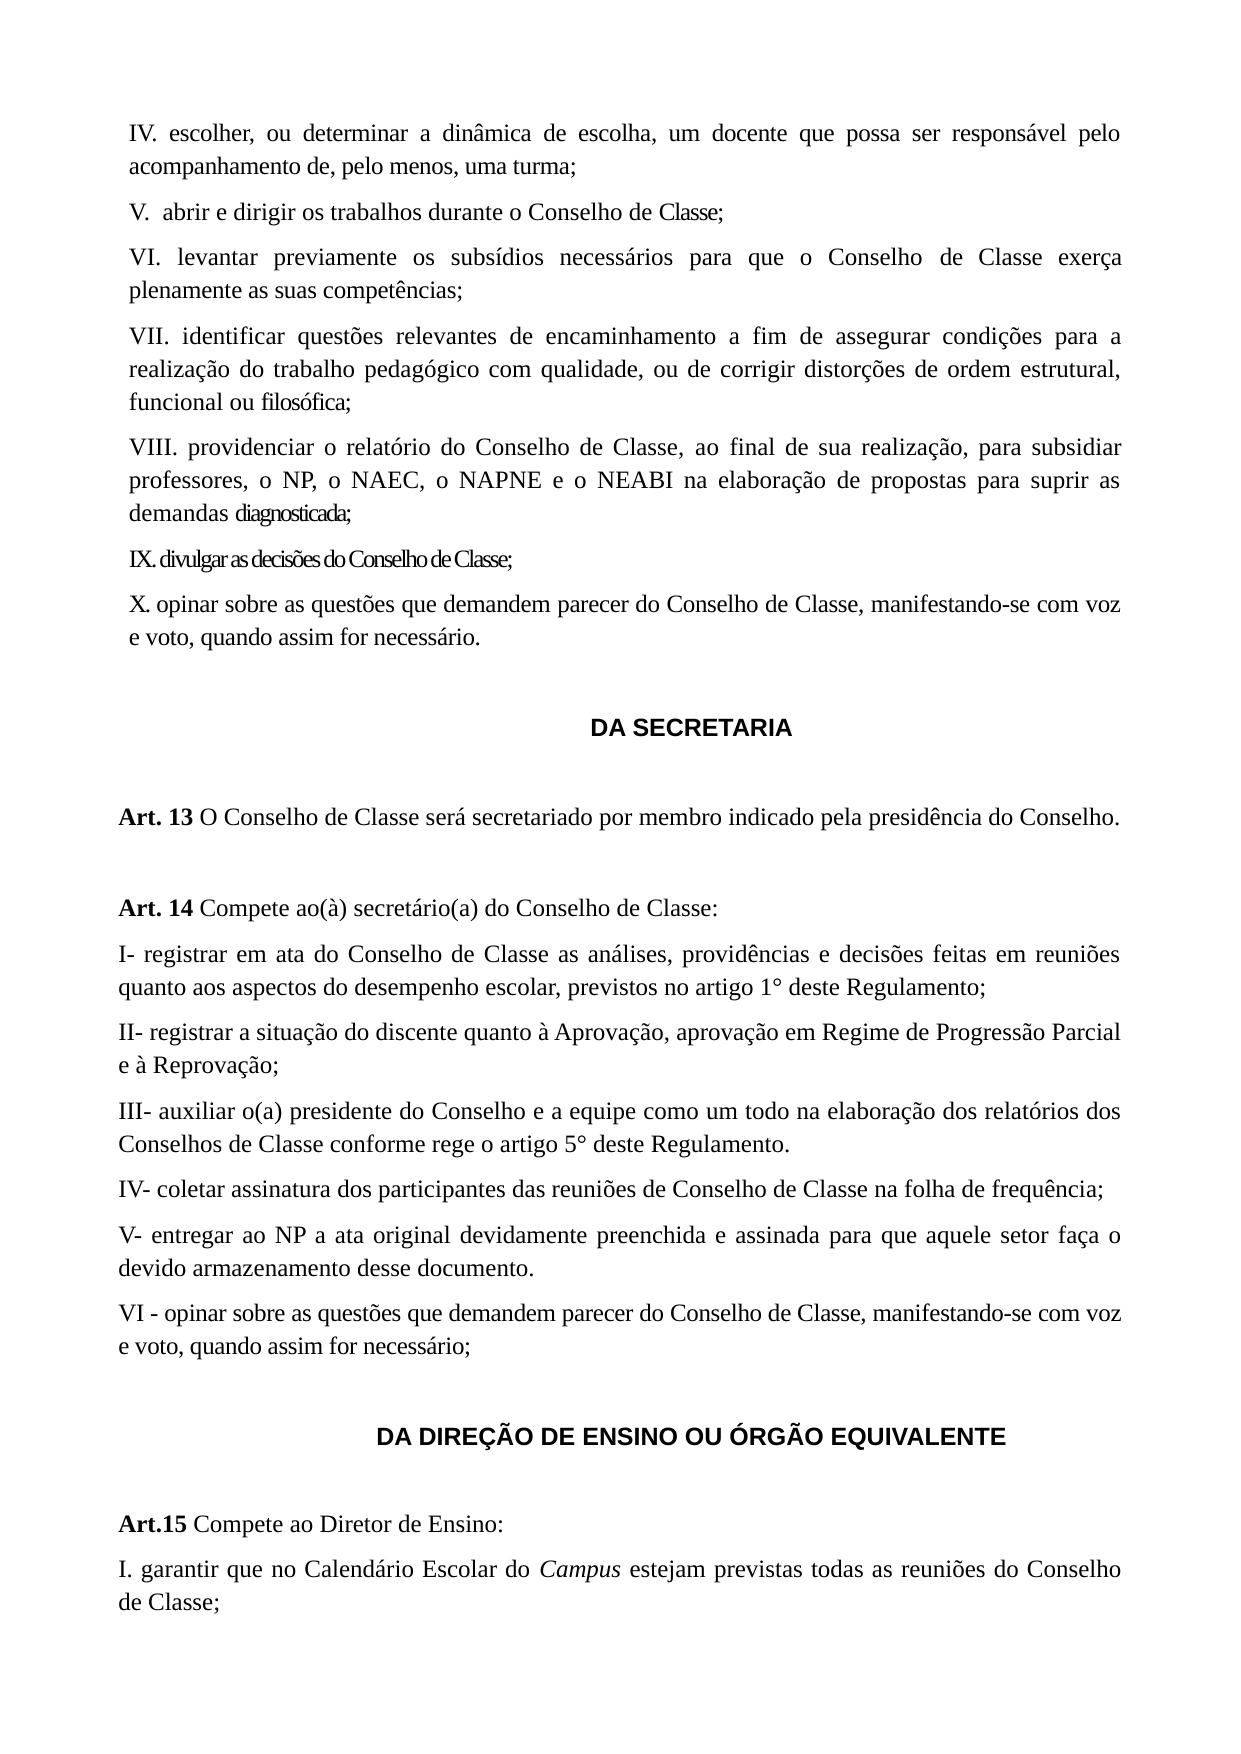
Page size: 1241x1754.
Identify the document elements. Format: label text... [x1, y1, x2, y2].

list IV. escolher, ou determinar a dinâmica de escolha, um docente que possa ser responsável pelo acompanhamento de, pelo menos, uma turma; [99, 118, 1122, 180]
subtitle DA SECRETARIA [261, 713, 1122, 742]
text Art. 14 Compete ao(à) secretário(a) do Conselho de Classe: [118, 893, 1122, 922]
list II- registrar a situação do discente quanto à Aprovação, aprovação em Regime de Progressão Parcial e à Reprovação; [118, 1017, 1122, 1079]
list V. abrir e dirigir os trabalhos durante o Conselho de Classe; [99, 197, 1122, 225]
subtitle DA DIREÇÃO DE ENSINO OU ÓRGÃO EQUIVALENTE [261, 1422, 1122, 1451]
text Art. 13 O Conselho de Classe será secretariado por membro indicado pela presidência do Conselho. [118, 802, 1122, 831]
list III- auxiliar o(a) presidente do Conselho e a equipe como um todo na elaboração dos relatórios dos Conselhos de Classe conforme rege o artigo 5° deste Regulamento. [118, 1096, 1122, 1157]
list VIII. providenciar o relatório do Conselho de Classe, ao final de sua realização, para subsidiar professores, o NP, o NAEC, o NAPNE e o NEABI na elaboração de propostas para suprir as demandas diagnosticada; [99, 432, 1122, 527]
text I. garantir que no Calendário Escolar do Campus estejam previstas todas as reuniões do Conselho de Classe; [118, 1554, 1122, 1616]
list VII. identificar questões relevantes de encaminhamento a fim de assegurar condições para a realização do trabalho pedagógico com qualidade, ou de corrigir distorções de ordem estrutural, funcional ou filosófica; [99, 321, 1122, 416]
list X. opinar sobre as questões que demandem parecer do Conselho de Classe, manifestando-se com voz e voto, quando assim for necessário. [99, 589, 1122, 651]
list I- registrar em ata do Conselho de Classe as análises, providências e decisões feitas em reuniões quanto aos aspectos do desempenho escolar, previstos no artigo 1° deste Regulamento; [118, 939, 1122, 1000]
text Art.15 Compete ao Diretor de Ensino: [118, 1509, 1122, 1537]
list VI. levantar previamente os subsídios necessários para que o Conselho de Classe exerça plenamente as suas competências; [99, 242, 1122, 304]
list VI - opinar sobre as questões que demandem parecer do Conselho de Classe, manifestando-se com voz e voto, quando assim for necessário; [118, 1298, 1122, 1360]
list V- entregar ao NP a ata original devidamente preenchida e assinada para que aquele setor faça o devido armazenamento desse documento. [118, 1220, 1122, 1282]
list IX. divulgar as decisões do Conselho de Classe; [99, 544, 1122, 573]
list IV- coletar assinatura dos participantes das reuniões de Conselho de Classe na folha de frequência; [118, 1174, 1122, 1203]
